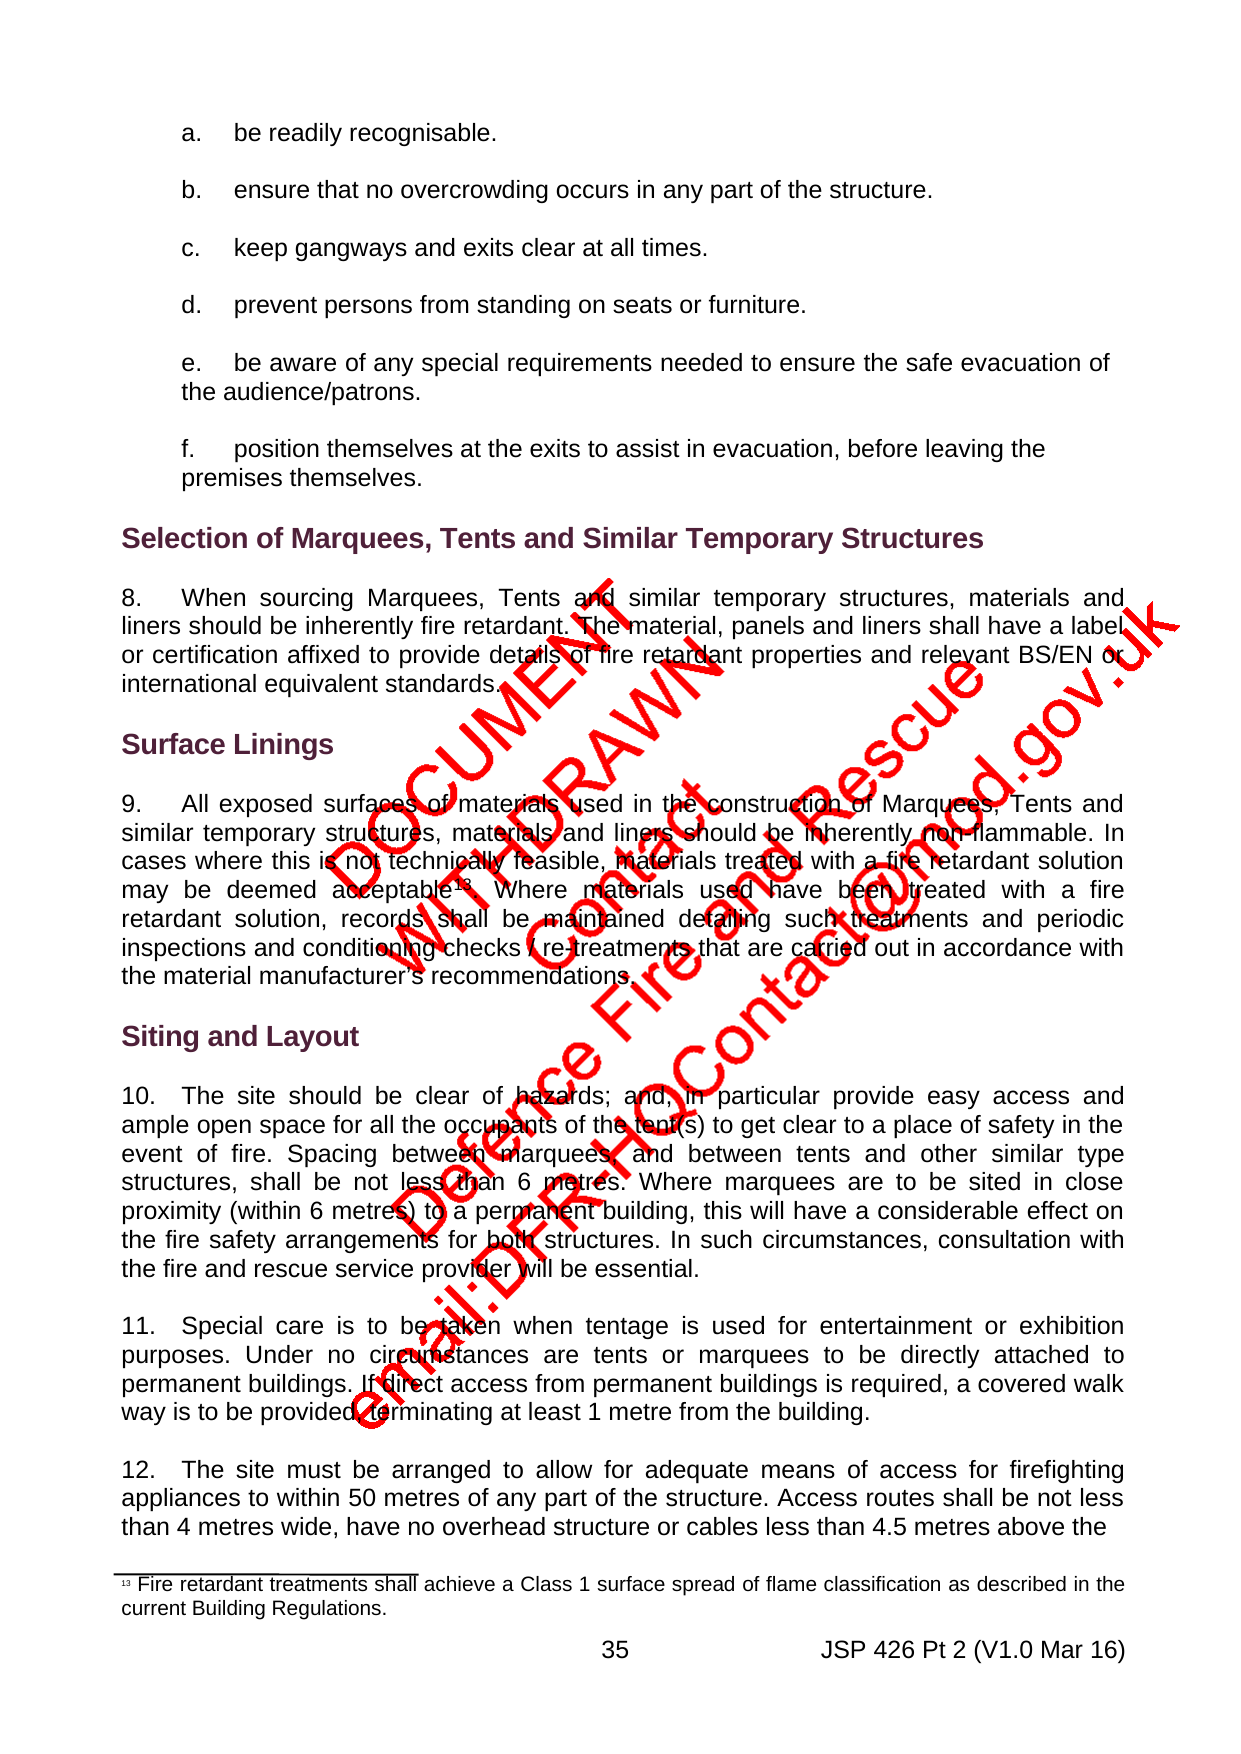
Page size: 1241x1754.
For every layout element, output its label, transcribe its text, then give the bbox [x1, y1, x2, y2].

list Special care is to be taken when tentage is used for entertainment or exhibition purposes. Under no circumstances are tents or marquees to be directly attached to permanent buildings. If direct access from permanent buildings is required, a covered walk way is to be provided, terminating at least 1 metre from the building. [121, 1312, 324, 1426]
text 35 JSP 426 Pt 2 (V1.0 Mar 16) [601, 1636, 1126, 1664]
list The site must be arranged to allow for adequate means of access for firefighting appliances to within 50 metres of any part of the structure. Access routes shall be not less than 4 metres wide, have no overhead structure or cables less than 4.5 metres above the [121, 1455, 1126, 1541]
text Siting and Layout [121, 1020, 324, 1053]
list prevent persons from standing on seats or furniture. [181, 291, 1126, 319]
list When sourcing Marquees, Tents and similar temporary structures, materials and liners should be inherently fire retardant. The material, panels and liners shall have a label or certification affixed to provide details of fire retardant properties and relevant BS/EN or international equivalent standards. [121, 583, 324, 698]
list ensure that no overcrowding occurs in any part of the structure. [181, 176, 1126, 204]
list All exposed surfaces of materials used in the construction of Marquees, Tents and similar temporary structures, materials and liners should be inherently non-flammable. In cases where this is not technically feasible, materials treated with a fire retardant solution may be deemed acceptable13. Where materials used have been treated with a fire retardant solution, records shall be maintained detailing such treatments and periodic inspections and conditioning checks / re-treatments that are carried out in accordance with the material manufacturer’s recommendations. [121, 789, 324, 991]
list be aware of any special requirements needed to ensure the safe evacuation of the audience/patrons. [181, 348, 1111, 406]
text Selection of Marquees, Tents and Similar Temporary Structures [121, 521, 1126, 555]
list position themselves at the exits to assist in evacuation, before leaving the premises themselves. [181, 435, 1051, 492]
text 13 Fire retardant treatments shall achieve a Class 1 surface spread of flame classification as described in the current Building Regulations. [121, 1572, 1126, 1621]
list The site should be clear of hazards; and, in particular provide easy access and ample open space for all the occupants of the tent(s) to get clear to a place of safety in the event of fire. Spacing between marquees, and between tents and other similar type structures, shall be not less than 6 metres. Where marquees are to be sited in close proximity (within 6 metres) to a permanent building, this will have a considerable effect on the fire safety arrangements for both structures. In such circumstances, consultation with the fire and rescue service provider will be essential. [121, 1082, 324, 1283]
list be readily recognisable. [181, 119, 1126, 147]
text Surface Linings [121, 727, 324, 761]
list keep gangways and exits clear at all times. [181, 234, 1126, 262]
